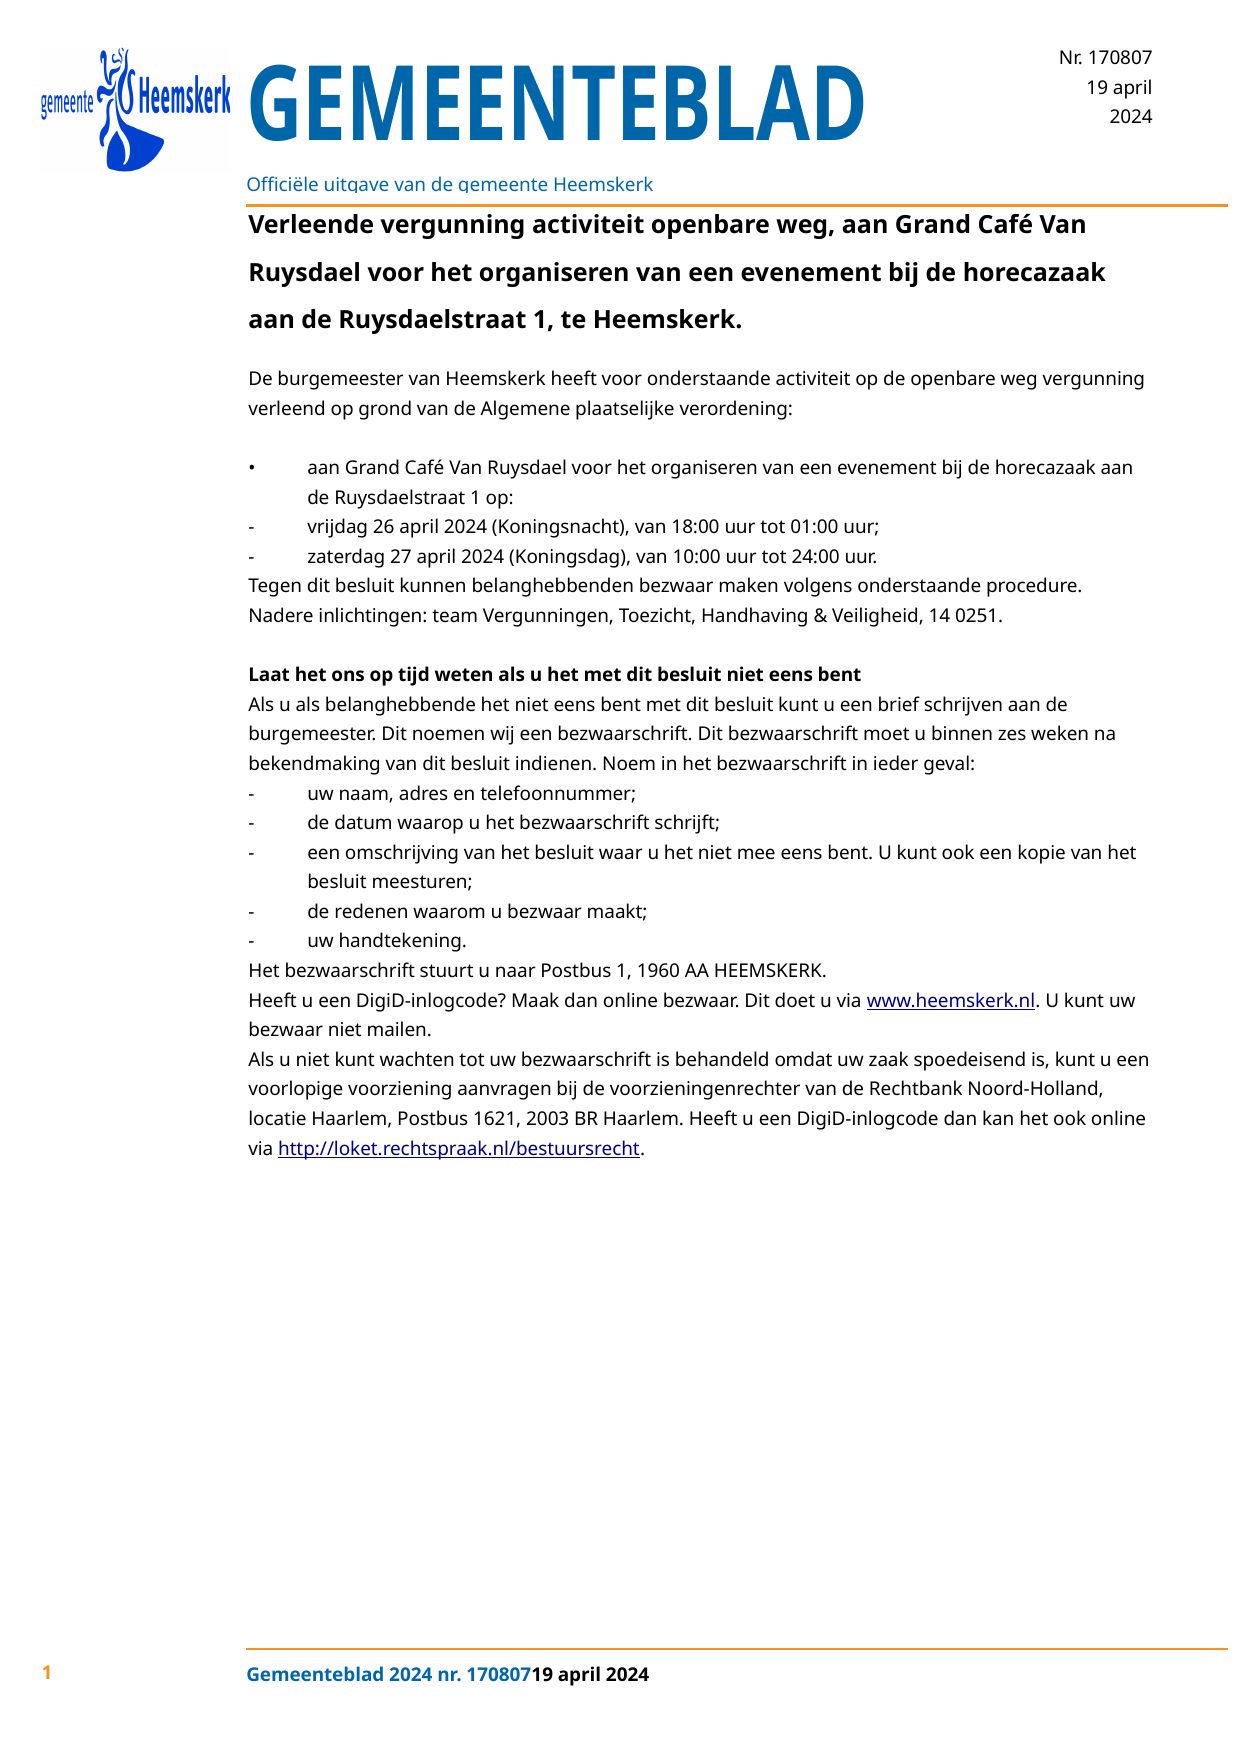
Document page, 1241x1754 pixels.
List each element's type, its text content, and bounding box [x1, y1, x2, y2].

list vrijdag 26 april 2024 (Koningsnacht), van 18:00 uur tot 01:00 uur; [248, 513, 1152, 539]
list uw handtekening. [248, 928, 1152, 953]
text Verleende vergunning activiteit openbare weg, aan Grand Café Van Ruysdael voor het organiseren van een evenement bij de horecazaak aan de Ruysdaelstraat 1, te Heemskerk. [248, 207, 1152, 336]
list aan Grand Café Van Ruysdael voor het organiseren van een evenement bij de horecazaak aan de Ruysdaelstraat 1 op: [248, 454, 1152, 509]
text Als u als belanghebbende het niet eens bent met dit besluit kunt u een brief schrijven aan de burgemeester. Dit noemen wij een bezwaarschrift. Dit bezwaarschrift moet u binnen zes weken na bekendmaking van dit besluit indienen. Noem in het bezwaarschrift in ieder geval: [248, 691, 1152, 776]
text Als u niet kunt wachten tot uw bezwaarschrift is behandeld omdat uw zaak spoedeisend is, kunt u een voorlopige voorziening aanvragen bij de voorzieningenrechter van de Rechtbank Noord-Holland, locatie Haarlem, Postbus 1621, 2003 BR Haarlem. Heeft u een DigiD-inlogcode dan kan het ook online via http://loket.rechtspraak.nl/bestuursrecht. [248, 1046, 1152, 1160]
picture [41, 47, 231, 172]
text De burgemeester van Heemskerk heeft voor onderstaande activiteit op de openbare weg vergunning verleend op grond van de Algemene plaatselijke verordening: [248, 366, 1152, 421]
text Tegen dit besluit kunnen belanghebbenden bezwaar maken volgens onderstaande procedure. Nadere inlichtingen: team Vergunningen, Toezicht, Handhaving & Veiligheid, 14 0251. [248, 573, 1152, 628]
text Het bezwaarschrift stuurt u naar Postbus 1, 1960 AA HEEMSKERK. [248, 957, 1152, 983]
text Heeft u een DigiD-inlogcode? Maak dan online bezwaar. Dit doet u via www.heemskerk.nl. U kunt uw bezwaar niet mailen. [248, 987, 1152, 1042]
list de datum waarop u het bezwaarschrift schrijft; [248, 809, 1152, 835]
list de redenen waarom u bezwaar maakt; [248, 898, 1152, 924]
list een omschrijving van het besluit waar u het niet mee eens bent. U kunt ook een kopie van het besluit meesturen; [248, 839, 1152, 894]
text Laat het ons op tijd weten als u het met dit besluit niet eens bent [248, 661, 1152, 687]
list zaterdag 27 april 2024 (Koningsdag), van 10:00 uur tot 24:00 uur. [248, 543, 1152, 569]
list uw naam, adres en telefoonnummer; [248, 780, 1152, 805]
